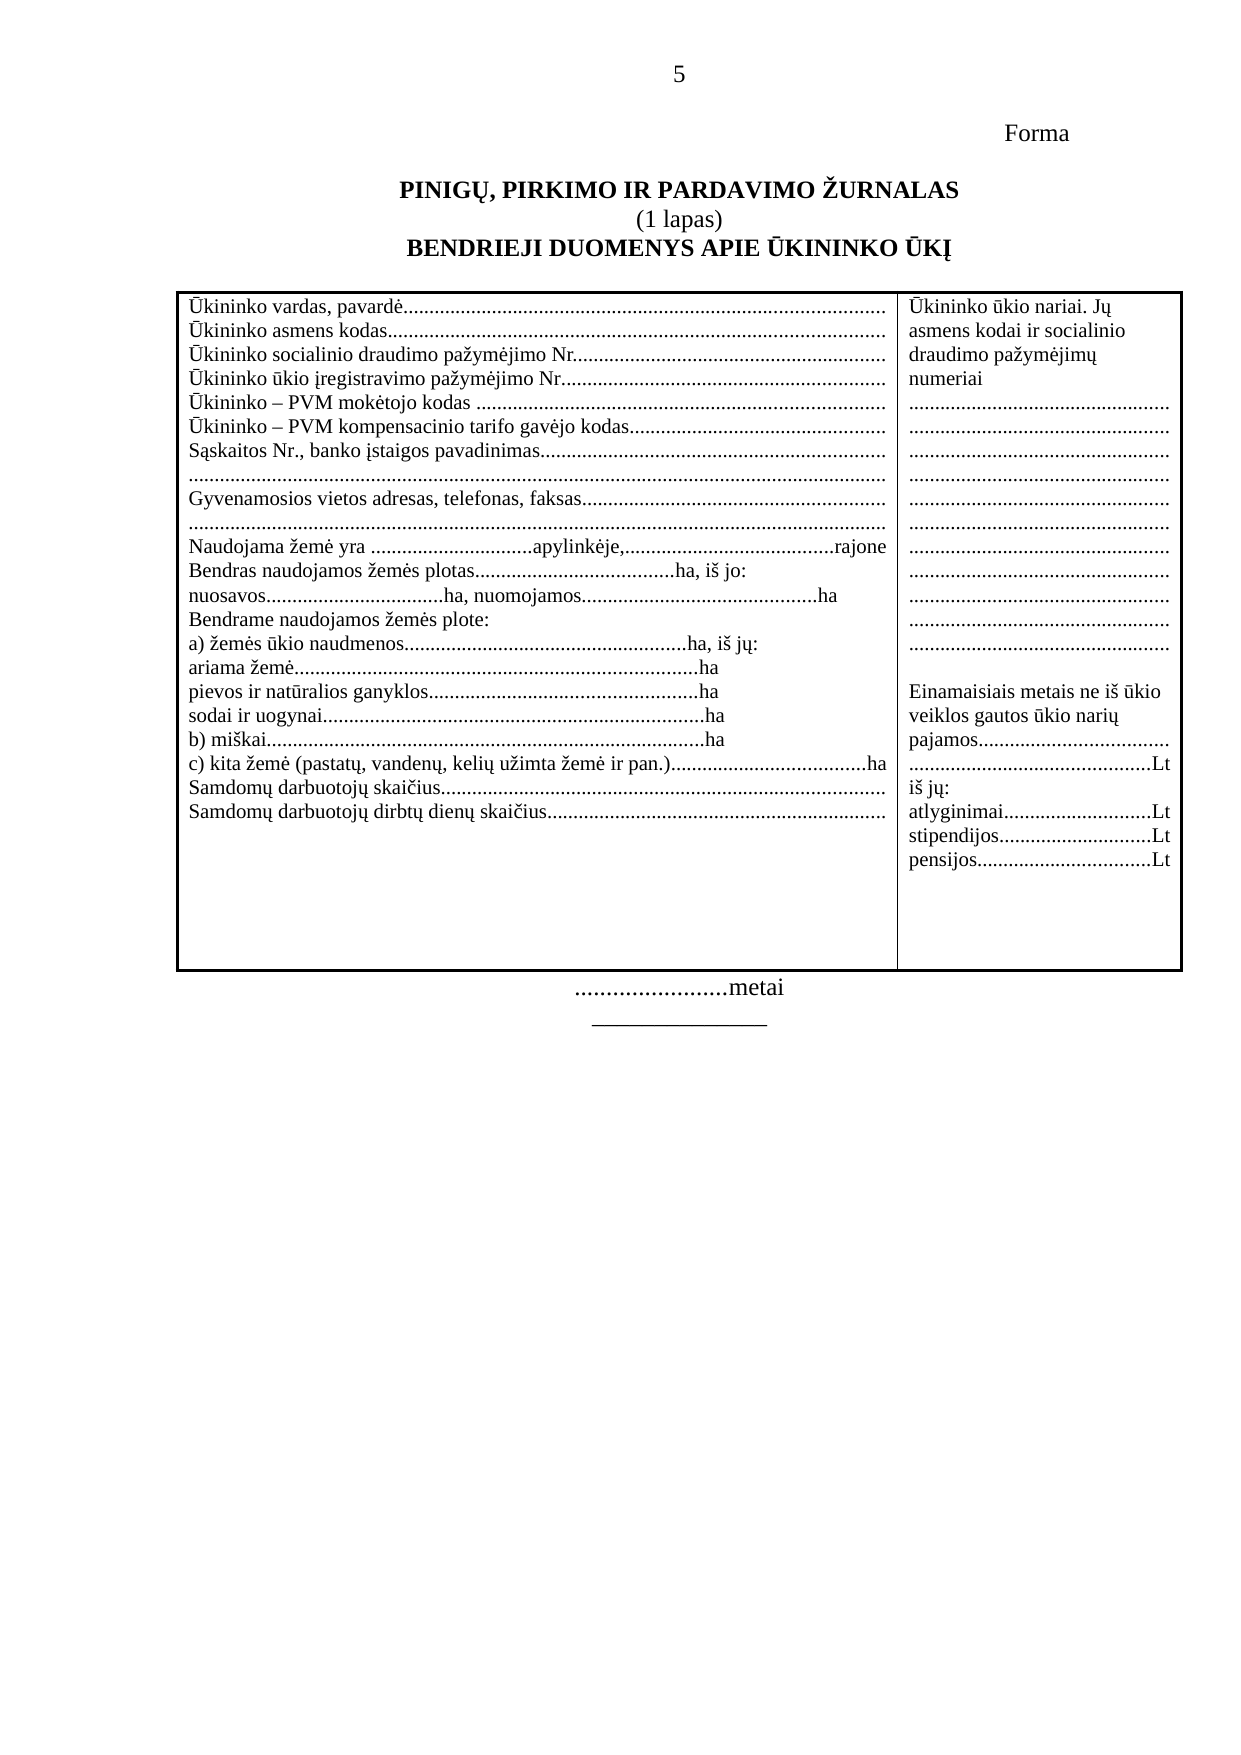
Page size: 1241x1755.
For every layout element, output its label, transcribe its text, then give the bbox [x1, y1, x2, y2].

table_header Ūkininko ūkio nariai. Jų asmens kodai ir socialinio draudimo pažymėjimų numeriai Einamaisiais metais ne iš ūkio veiklos gautos ūkio narių pajamos Lt iš jų: atlyginimai Lt stipendijos Lt pensijos Lt [898, 294, 1180, 969]
text metai [177, 972, 1181, 1001]
table_header Ūkininko vardas, pavardė Ūkininko asmens kodas Ūkininko socialinio draudimo pažymėjimo Nr. Ūkininko ūkio įregistravimo pažymėjimo Nr. Ūkininko – PVM mokėtojo kodas Ūkininko – PVM kompensacinio tarifo gavėjo kodas Sąskaitos Nr., banko įstaigos pavadinimas Gyvenamosios vietos adresas, telefonas, faksas Naudojama žemė yra apylinkėje, rajone Bendras naudojamos žemės plotas ha, iš jo: nuosavos ha, nuomojamos ha Bendrame naudojamos žemės plote: a) žemės ūkio naudmenos ha, iš jų: ariama žemė ha pievos ir natūralios ganyklos ha sodai ir uogynai ha b) miškai ha c) kita žemė (pastatų, vandenų, kelių užimta žemė ir pan.) ha Samdomų darbuotojų skaičius Samdomų darbuotojų dirbtų dienų skaičius [179, 294, 897, 969]
text (1 lapas) [177, 204, 1181, 233]
text PINIGŲ, PIRKIMO IR PARDAVIMO ŽURNALAS [177, 176, 1181, 204]
text Bendrieji duomenys apie ūkininko ūkį [177, 233, 1181, 262]
text Forma [1004, 118, 1181, 147]
text ______________ [177, 1001, 1181, 1029]
